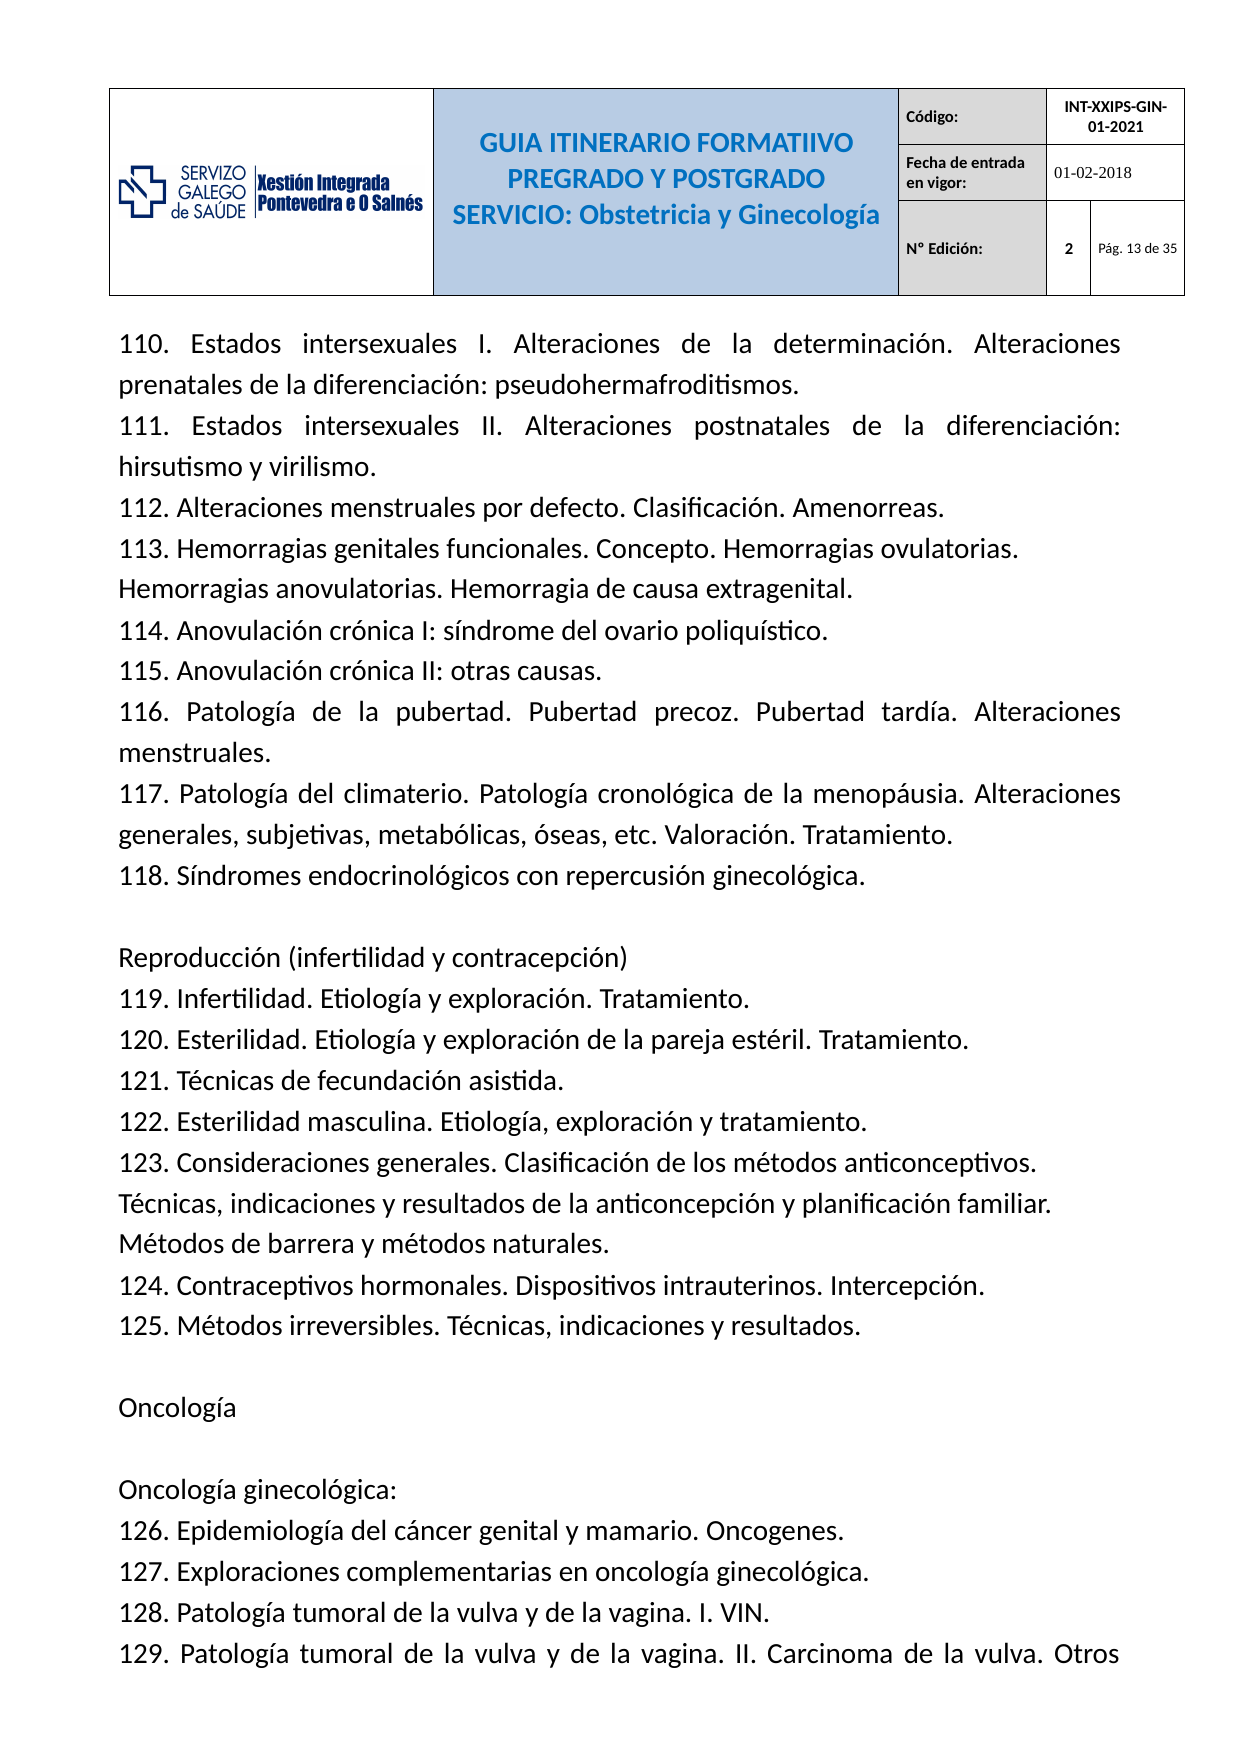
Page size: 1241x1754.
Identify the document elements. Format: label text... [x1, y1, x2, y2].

text Reproducción (infertilidad y contracepción) [118, 939, 1122, 975]
text Hemorragias anovulatorias. Hemorragia de causa extragenital. [118, 571, 1122, 606]
text 112. Alteraciones menstruales por defecto. Clasificación. Amenorreas. [118, 489, 1122, 524]
text 118. Síndromes endocrinológicos con repercusión ginecológica. [118, 857, 1122, 893]
text Métodos de barrera y métodos naturales. [118, 1226, 1122, 1261]
text 114. Anovulación crónica I: síndrome del ovario poliquístico. [118, 612, 1122, 647]
text 123. Consideraciones generales. Clasificación de los métodos anticonceptivos. [118, 1144, 1122, 1179]
text 116. Patología de la pubertad. Pubertad precoz. Pubertad tardía. Alteraciones menstruales. [118, 693, 1122, 770]
text 119. Infertilidad. Etiología y exploración. Tratamiento. [118, 980, 1122, 1016]
text 126. Epidemiología del cáncer genital y mamario. Oncogenes. [118, 1512, 1122, 1548]
text 129. Patología tumoral de la vulva y de la vagina. II. Carcinoma de la vulva. Otros [118, 1635, 1122, 1671]
text 125. Métodos irreversibles. Técnicas, indicaciones y resultados. [118, 1307, 1122, 1343]
text 122. Esterilidad masculina. Etiología, exploración y tratamiento. [118, 1103, 1122, 1138]
text Oncología [118, 1389, 1122, 1425]
text 113. Hemorragias genitales funcionales. Concepto. Hemorragias ovulatorias. [118, 530, 1122, 565]
text Técnicas, indicaciones y resultados de la anticoncepción y planificación familiar. [118, 1185, 1122, 1220]
text 117. Patología del climaterio. Patología cronológica de la menopáusia. Alteraciones generales, subjetivas, metabólicas, óseas, etc. Valoración. Tratamiento. [118, 775, 1122, 852]
text 121. Técnicas de fecundación asistida. [118, 1062, 1122, 1097]
text 110. Estados intersexuales I. Alteraciones de la determinación. Alteraciones prenatales de la diferenciación: pseudohermafroditismos. [118, 325, 1122, 402]
text 128. Patología tumoral de la vulva y de la vagina. I. VIN. [118, 1594, 1122, 1630]
text 127. Exploraciones complementarias en oncología ginecológica. [118, 1553, 1122, 1589]
text 124. Contraceptivos hormonales. Dispositivos intrauterinos. Intercepción. [118, 1267, 1122, 1302]
text 111. Estados intersexuales II. Alteraciones postnatales de la diferenciación: hirsutismo y virilismo. [118, 407, 1122, 483]
text 120. Esterilidad. Etiología y exploración de la pareja estéril. Tratamiento. [118, 1021, 1122, 1057]
text 115. Anovulación crónica II: otras causas. [118, 652, 1122, 688]
text Oncología ginecológica: [118, 1471, 1122, 1507]
picture [118, 165, 425, 219]
